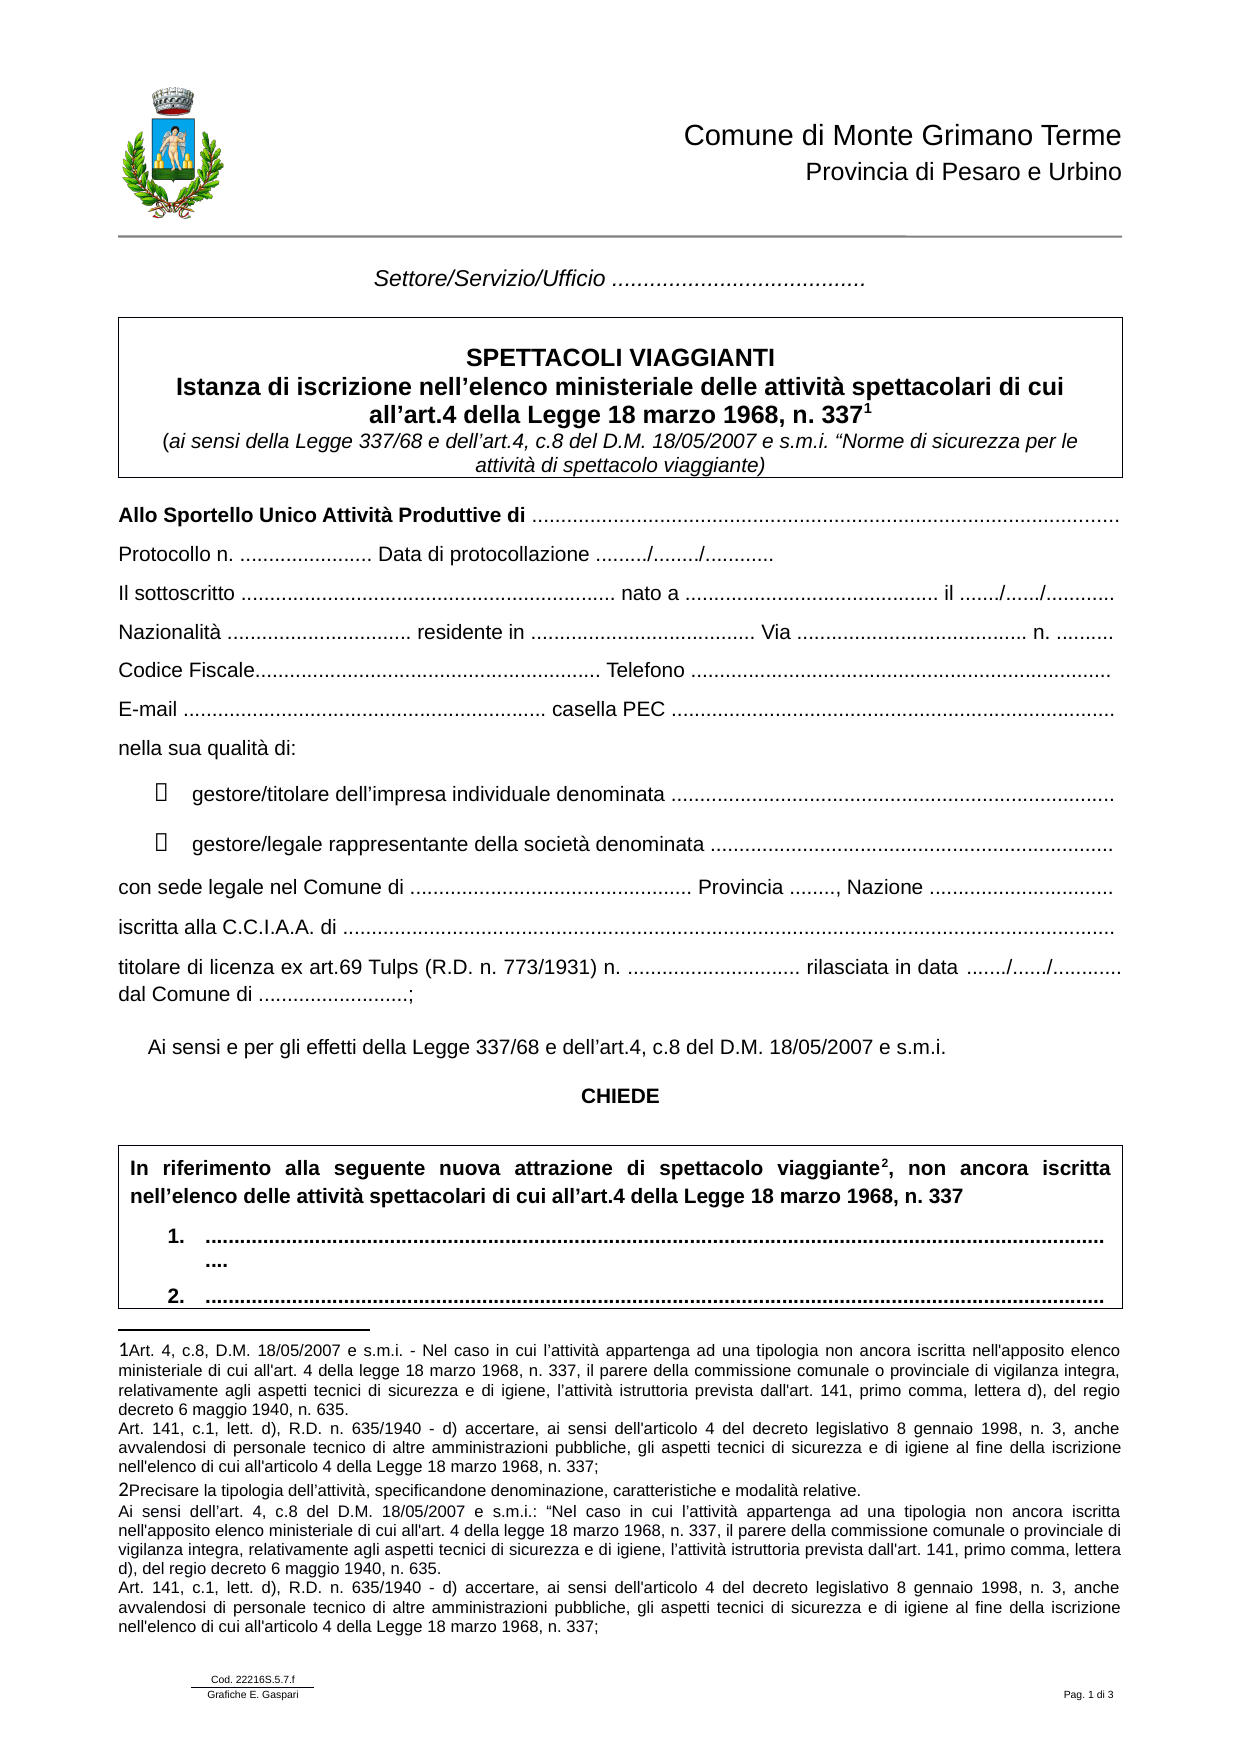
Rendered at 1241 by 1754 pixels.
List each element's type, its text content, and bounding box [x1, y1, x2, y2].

text Allo Sportello Unico Attività Produttive di [118, 503, 1122, 527]
text nella sua qualità di: [118, 736, 1122, 760]
text iscritta alla C.C.I.A.A. di ...................................................................................................................................... [118, 915, 1122, 939]
text Ai sensi e per gli effetti della Legge 337/68 e dell’art.4, c.8 del D.M. 18/05/2007 e s.m.i. [118, 1035, 1122, 1059]
text Provincia di Pesaro e Urbino [224, 157, 1122, 185]
text con sede legale nel Comune di ................................................. Provincia ........, Nazione ................................ [118, 875, 1122, 899]
text titolare di licenza ex art.69 Tulps (R.D. n. 773/1931) n. .............................. rilasciata in data ......./....../............ dal Comune di ..........................; [118, 955, 1122, 1006]
subtitle CHIEDE [118, 1084, 1122, 1108]
text Protocollo n. ....................... Data di protocollazione ........./......../............ [118, 542, 1122, 566]
picture [122, 87, 224, 219]
text  gestore/legale rappresentante della società denominata ...................................................................... [153, 825, 1122, 859]
text Settore/Servizio/Ufficio ........................................ [118, 265, 1122, 291]
text  gestore/titolare dell’impresa individuale denominata ............................................................................. [153, 775, 1122, 809]
text Nazionalità ................................ residente in ....................................... Via ........................................ n. .......... [118, 619, 1122, 643]
table_header In riferimento alla seguente nuova attrazione di spettacolo viaggiante, non ancora iscritta nell’elenco delle attività spettacolari di cui all’art.4 della Legge 18 marzo 1968, n. 337 ................................................................................................................................................................ ................................................................................................................................................................ ................................................................................................................................................................ ................................................................................................................................................................ l’attivazione della C.C.P.V.L.P.S. al fine dell’iscrizione nell’elenco ministeriale ex art. 4, L. 337/68, affinché verifichi l’idoneità della documentazione tecnica illustrativa e certificativa allegata, sottoscritta da professionista abilitato, direttamente o tramite apposita certificazione da parte di organismo di certificazione accreditato, atta a dimostrare la sussistenza dei requisiti tecnici di cui all'art.3 del D.M. 18/05/2007 e s.m.i., comprensiva di: copia del manuale di uso e manutenzione dell’attività, redatto dal costruttore con le istruzioni complete, incluse quelle relative al montaggio e smontaggio, al funzionamento e alla manutenzione; copia del libretto dell’attività. sottoponga l’attività ad un controllo di regolare funzionamento nelle ordinarie condizioni di esercizio, accertando l’esistenza di un verbale di collaudo redatto da professionista abilitato o di apposita certificazione da parte di organismo di certificazione accreditato. Il controllo viene richiesto a partire dal giorno ....../....../............ Ai fini della competenza della Commissione, si evidenzia che la capienza presunta di ogni singola attrazione è  inferiore  superiore ai 1.300 posti. [119, 1146, 1122, 1308]
table_header SPETTACOLI VIAGGIANTI Istanza di iscrizione nell’elenco ministeriale delle attività spettacolari di cui all’art.4 della Legge 18 marzo 1968, n. 337 (ai sensi della Legge 337/68 e dell’art.4, c.8 del D.M. 18/05/2007 e s.m.i. “Norme di sicurezza per le attività di spettacolo viaggiante) [119, 318, 1122, 477]
text Il sottoscritto ................................................................. nato a ............................................ il ......./....../............ [118, 581, 1122, 604]
text E-mail ............................................................... casella PEC ............................................................................. [118, 697, 1122, 721]
text Codice Fiscale............................................................ Telefono ......................................................................... [118, 658, 1122, 682]
text Comune di Monte Grimano Terme [224, 118, 1122, 152]
